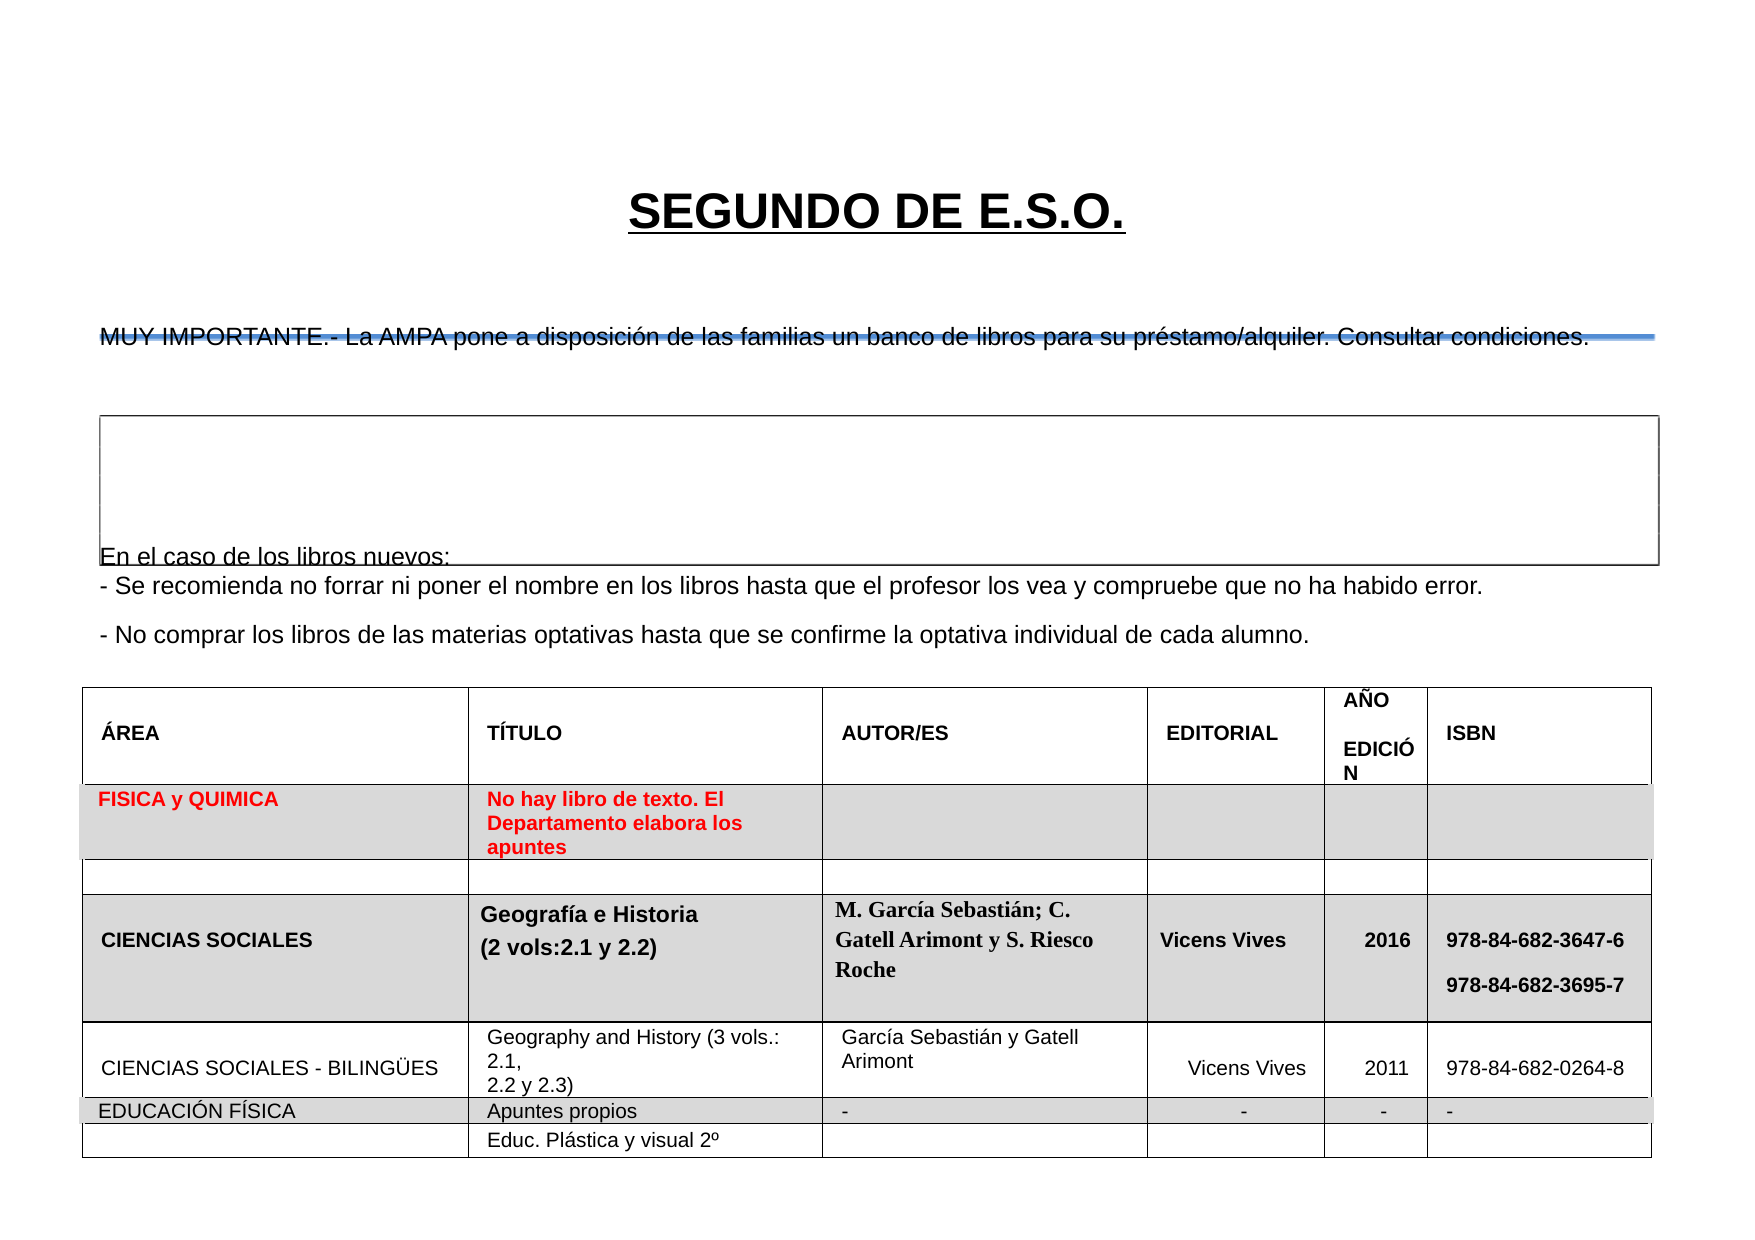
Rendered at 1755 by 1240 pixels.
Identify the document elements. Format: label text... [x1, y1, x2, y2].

table_cell Geografía e Historia (2 vols:2.1 y 2.2) [469, 895, 822, 1021]
table_header AUTOR/ES [823, 688, 1147, 784]
table_cell [1325, 1124, 1427, 1157]
table_cell No hay libro de texto. El Departamento elabora los apuntes [469, 785, 822, 859]
table_cell [1428, 785, 1648, 859]
table_cell [1325, 860, 1427, 893]
table_header ÁREA [83, 688, 468, 784]
text SEGUNDO DE E.S.O. [620, 182, 1133, 239]
table_cell [83, 1124, 468, 1157]
table_cell [1148, 785, 1324, 859]
table_header AÑO EDICIÓN [1325, 688, 1427, 784]
table_header ISBN [1428, 688, 1651, 784]
table_cell Educ. Plástica y visual 2º [469, 1124, 822, 1157]
table_cell García Sebastián y Gatell Arimont [823, 1023, 1147, 1097]
table_cell 978-84-682-3647-6 978-84-682-3695-7 [1428, 895, 1651, 1021]
table_cell CIENCIAS SOCIALES [83, 895, 468, 1021]
table_cell 2016 [1325, 895, 1427, 1021]
table_cell - [1148, 1098, 1324, 1123]
table_cell FISICA y QUIMICA [85, 785, 468, 859]
table_cell [469, 860, 822, 893]
table_cell EDUCACIÓN FÍSICA [85, 1098, 468, 1123]
table_cell M. García Sebastián; C. Gatell Arimont y S. Riesco Roche [823, 895, 1147, 1021]
table_cell Geography and History (3 vols.: 2.1, 2.2 y 2.3) [469, 1023, 822, 1097]
table_cell Vicens Vives [1148, 1023, 1324, 1097]
table_cell 978-84-682-0264-8 [1428, 1023, 1651, 1097]
table_cell Apuntes propios [469, 1098, 822, 1123]
table_cell Vicens Vives [1148, 895, 1324, 1021]
table_cell [1148, 860, 1324, 893]
table_header TÍTULO [469, 688, 822, 784]
table_cell 2011 [1325, 1023, 1427, 1097]
text - No comprar los libros de las materias optativas hasta que se confirme la optativa individual de cada alumno. [99, 620, 1669, 649]
table_cell [83, 860, 468, 893]
text En el caso de los libros nuevos: [99, 392, 1669, 571]
table_cell - [1325, 1098, 1427, 1123]
table_cell - [1428, 1098, 1648, 1123]
table_cell [823, 860, 1147, 893]
table_header EDITORIAL [1148, 688, 1324, 784]
table_cell [1148, 1124, 1324, 1157]
table_cell - [823, 1098, 1147, 1123]
table_cell CIENCIAS SOCIALES - BILINGÜES [83, 1023, 468, 1097]
table_cell [823, 1124, 1147, 1157]
table_cell [1428, 1124, 1651, 1157]
text MUY IMPORTANTE.- La AMPA pone a disposición de las familias un banco de libros para su préstamo/alquiler. Consultar condiciones. [99, 311, 1669, 351]
text - Se recomienda no forrar ni poner el nombre en los libros hasta que el profesor los vea y compruebe que no ha habido error. [99, 571, 1669, 599]
table_cell [823, 785, 1147, 859]
table_cell [1428, 860, 1651, 893]
table_cell [1325, 785, 1427, 859]
